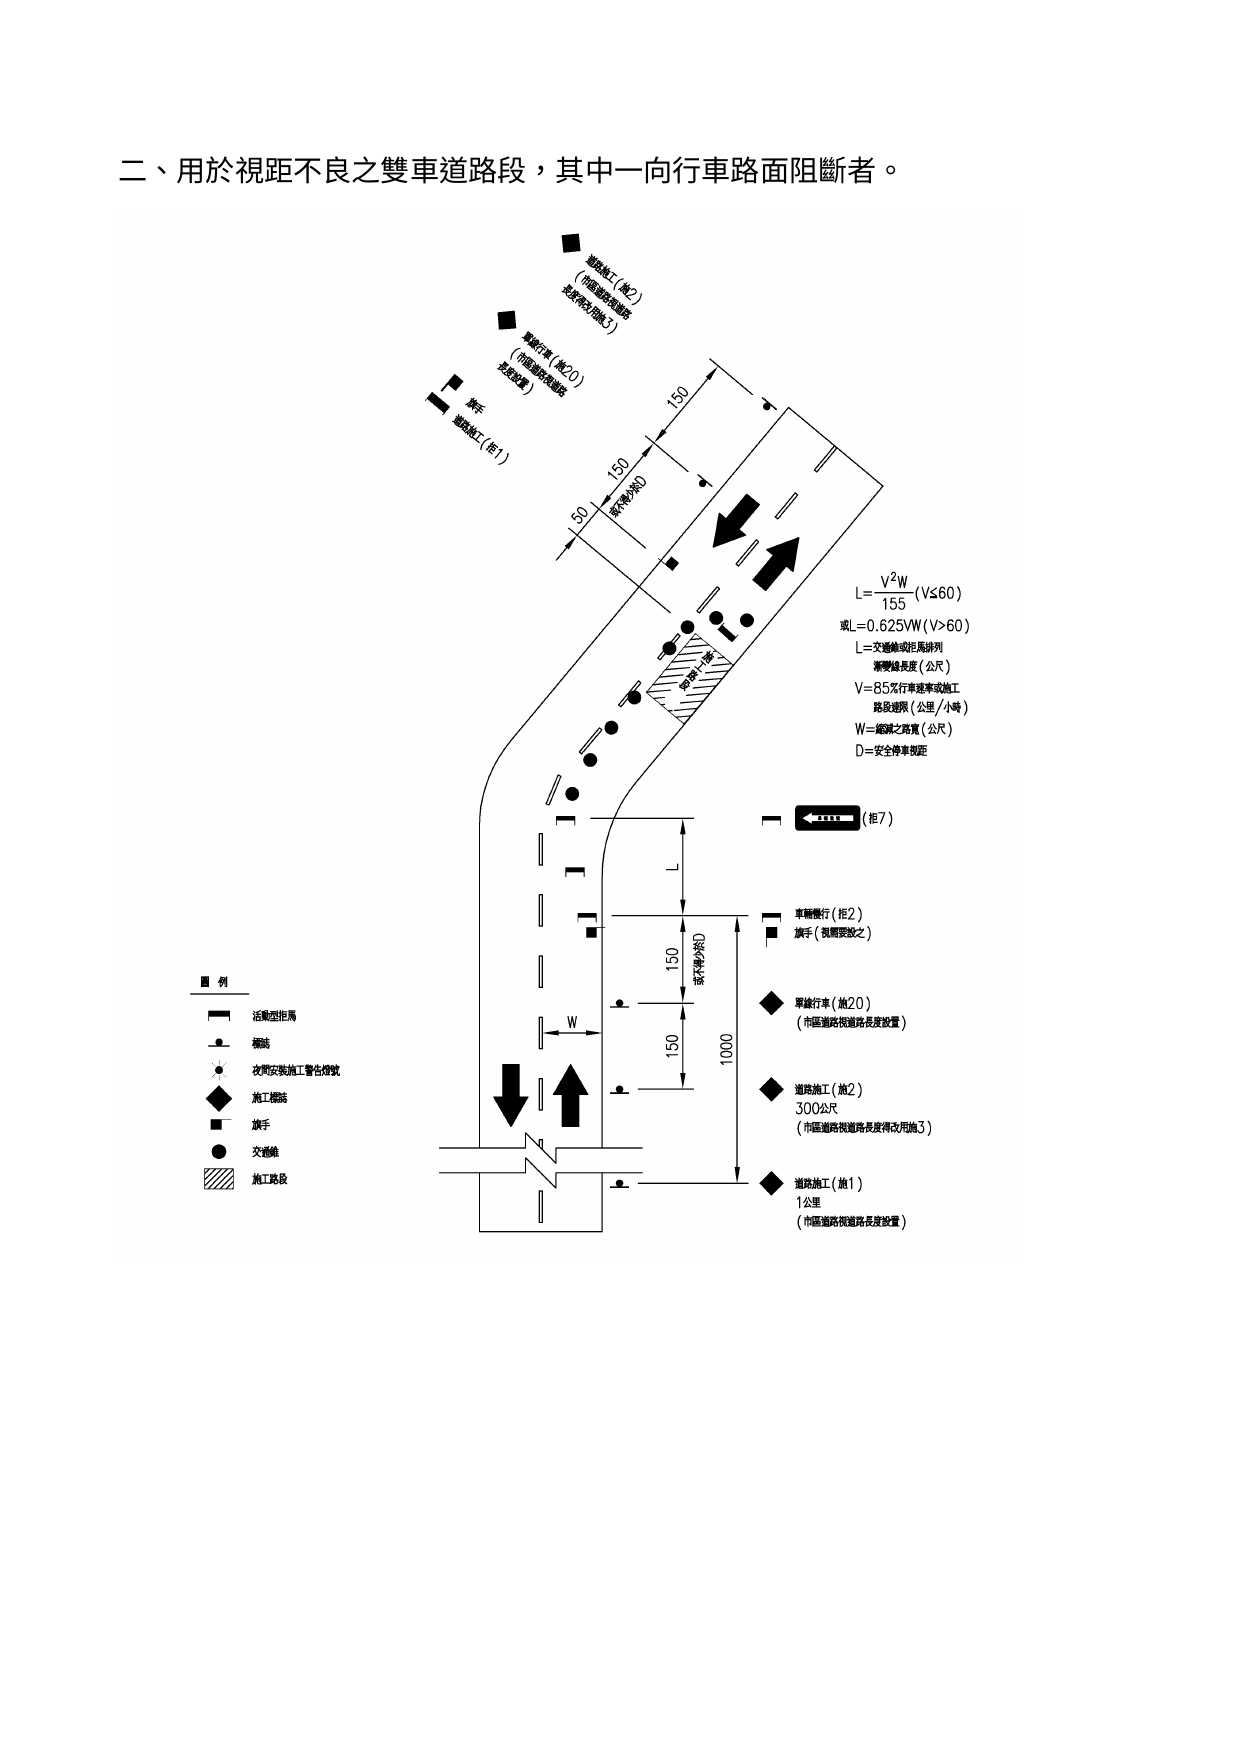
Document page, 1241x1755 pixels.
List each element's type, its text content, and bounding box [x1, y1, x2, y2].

text 二、用於視距不良之雙車道路段，其中一向行車路面阻斷者。 [118, 127, 1122, 189]
